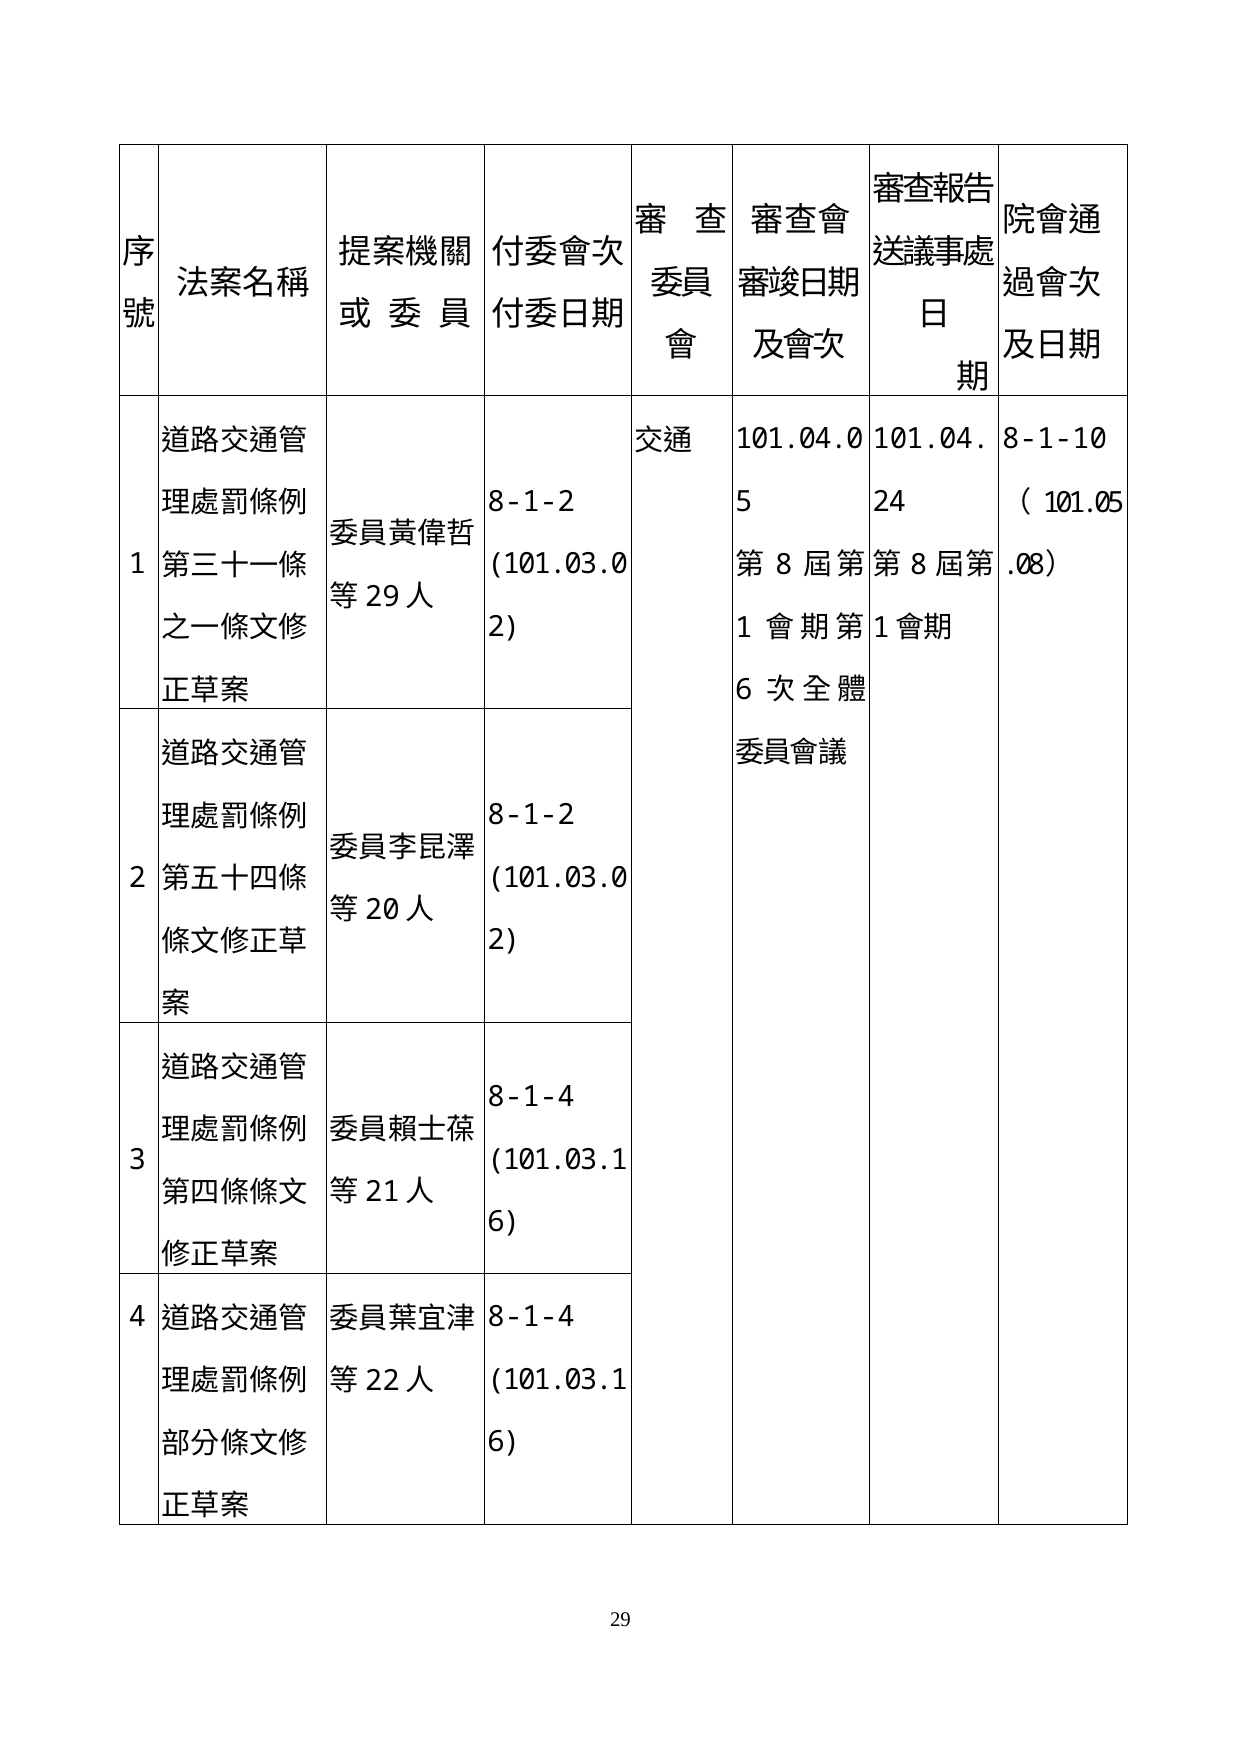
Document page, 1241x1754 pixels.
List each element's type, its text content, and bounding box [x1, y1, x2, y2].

table_cell 8-1-10 （101.05.08） [999, 396, 1127, 1524]
table_cell 道路交通管理處罰條例第五十四條條文修正草案 [159, 709, 326, 1022]
table_cell 8-1-2 (101.03.02) [485, 396, 631, 708]
table_cell 8-1-4 (101.03.16) [485, 1023, 631, 1273]
table_cell 道路交通管理處罰條例部分條文修正草案 [159, 1274, 326, 1524]
table_cell 1 [120, 396, 158, 708]
table_header 審查報告 送議事處 日 期 [870, 145, 998, 394]
table_cell 8-1-2 (101.03.02) [485, 709, 631, 1022]
table_cell 3 [120, 1023, 158, 1273]
table_cell 委員黃偉哲等29人 [327, 396, 484, 708]
table_header 法案名稱 [159, 145, 326, 394]
table_cell 101.04.24 第8屆第1會期 [870, 396, 998, 1524]
table_header 付委會次 付委日期 [485, 145, 631, 394]
table_cell 交通 [632, 396, 732, 1524]
table_header 提案機關 或 委 員 [327, 145, 484, 394]
table_cell 4 [120, 1274, 158, 1524]
table_header 序號 [120, 145, 158, 394]
table_cell 道路交通管理處罰條例第三十一條之一條文修正草案 [159, 396, 326, 708]
table_header 審 查 委員會 [632, 145, 732, 394]
table_cell 8-1-4 (101.03.16) [485, 1274, 631, 1524]
table_cell 委員葉宜津等22人 [327, 1274, 484, 1524]
table_header 院會通過會次及日期 [999, 145, 1127, 394]
table_cell 委員賴士葆等21人 [327, 1023, 484, 1273]
table_header 審查會 審竣日期 及會次 [733, 145, 869, 394]
table_cell 道路交通管理處罰條例第四條條文修正草案 [159, 1023, 326, 1273]
table_cell 101.04.05 第8屆第1會期第6次全體委員會議 [733, 396, 869, 1524]
table_cell 委員李昆澤等20人 [327, 709, 484, 1022]
table_cell 2 [120, 709, 158, 1022]
